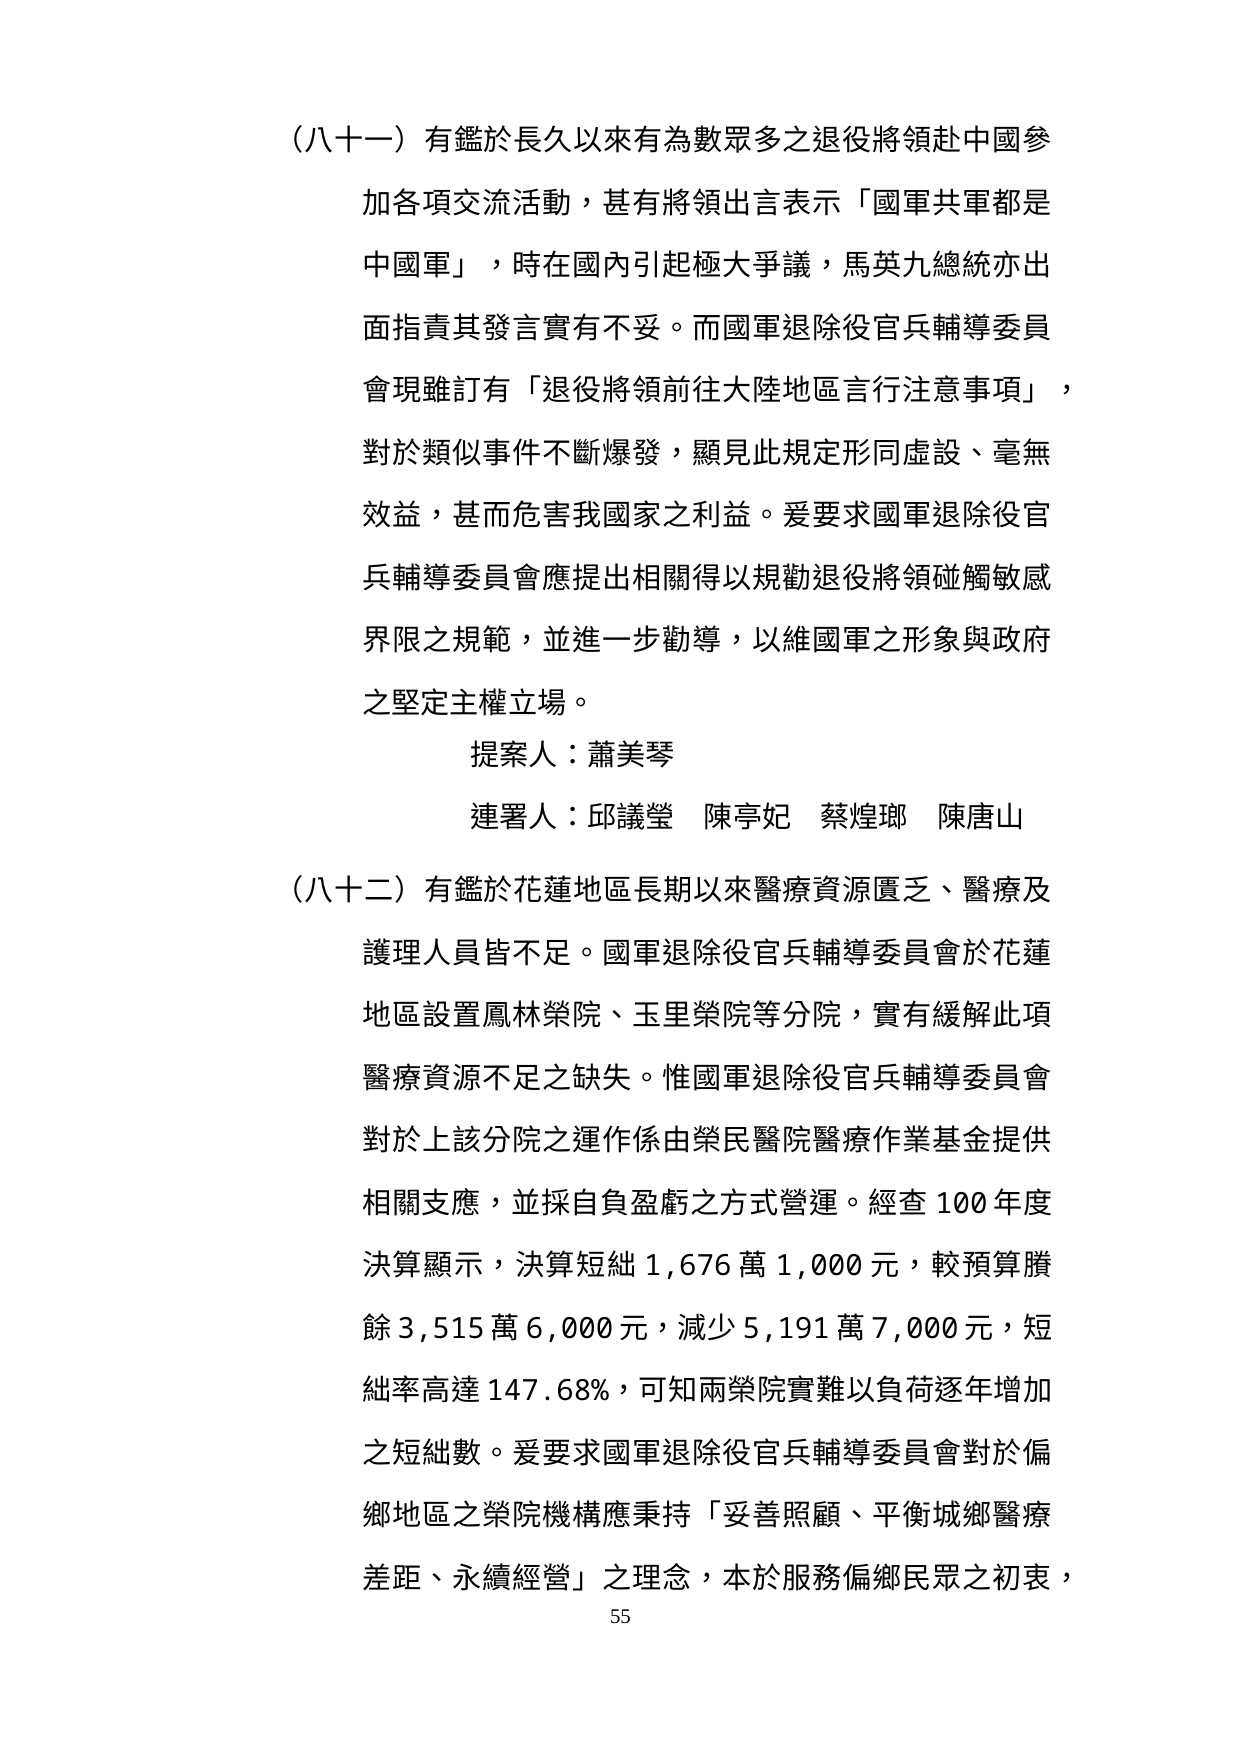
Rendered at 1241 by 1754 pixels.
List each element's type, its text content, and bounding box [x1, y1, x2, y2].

text 提案人：蕭美琴 [354, 721, 1053, 784]
text （八十二）有鑑於花蓮地區長期以來醫療資源匱乏、醫療及護理人員皆不足。國軍退除役官兵輔導委員會於花蓮地區設置鳳林榮院、玉里榮院等分院，實有緩解此項醫療資源不足之缺失。惟國軍退除役官兵輔導委員會對於上該分院之運作係由榮民醫院醫療作業基金提供相關支應，並採自負盈虧之方式營運。經查100年度決算顯示，決算短絀1,676萬1,000元，較預算賸餘3,515萬6,000元，減少5,191萬7,000元，短絀率高達147.68%，可知兩榮院實難以負荷逐年增加之短絀數。爰要求國軍退除役官兵輔導委員會對於偏鄉地區之榮院機構應秉持「妥善照顧、平衡城鄉醫療差距、永續經營」之理念，本於服務偏鄉民眾之初衷，提升醫療品質，建構病人安全醫療環境，以增進偏鄉地區之醫療照護服務。 [274, 846, 1053, 1596]
text （八十一）有鑑於長久以來有為數眾多之退役將領赴中國參加各項交流活動，甚有將領出言表示「國軍共軍都是中國軍」，時在國內引起極大爭議，馬英九總統亦出面指責其發言實有不妥。而國軍退除役官兵輔導委員會現雖訂有「退役將領前往大陸地區言行注意事項」，對於類似事件不斷爆發，顯見此規定形同虛設、毫無效益，甚而危害我國家之利益。爰要求國軍退除役官兵輔導委員會應提出相關得以規勸退役將領碰觸敏感界限之規範，並進一步勸導，以維國軍之形象與政府之堅定主權立場。 [274, 96, 1053, 721]
text 連署人：邱議瑩 陳亭妃 蔡煌瑯 陳唐山 [354, 784, 1053, 846]
